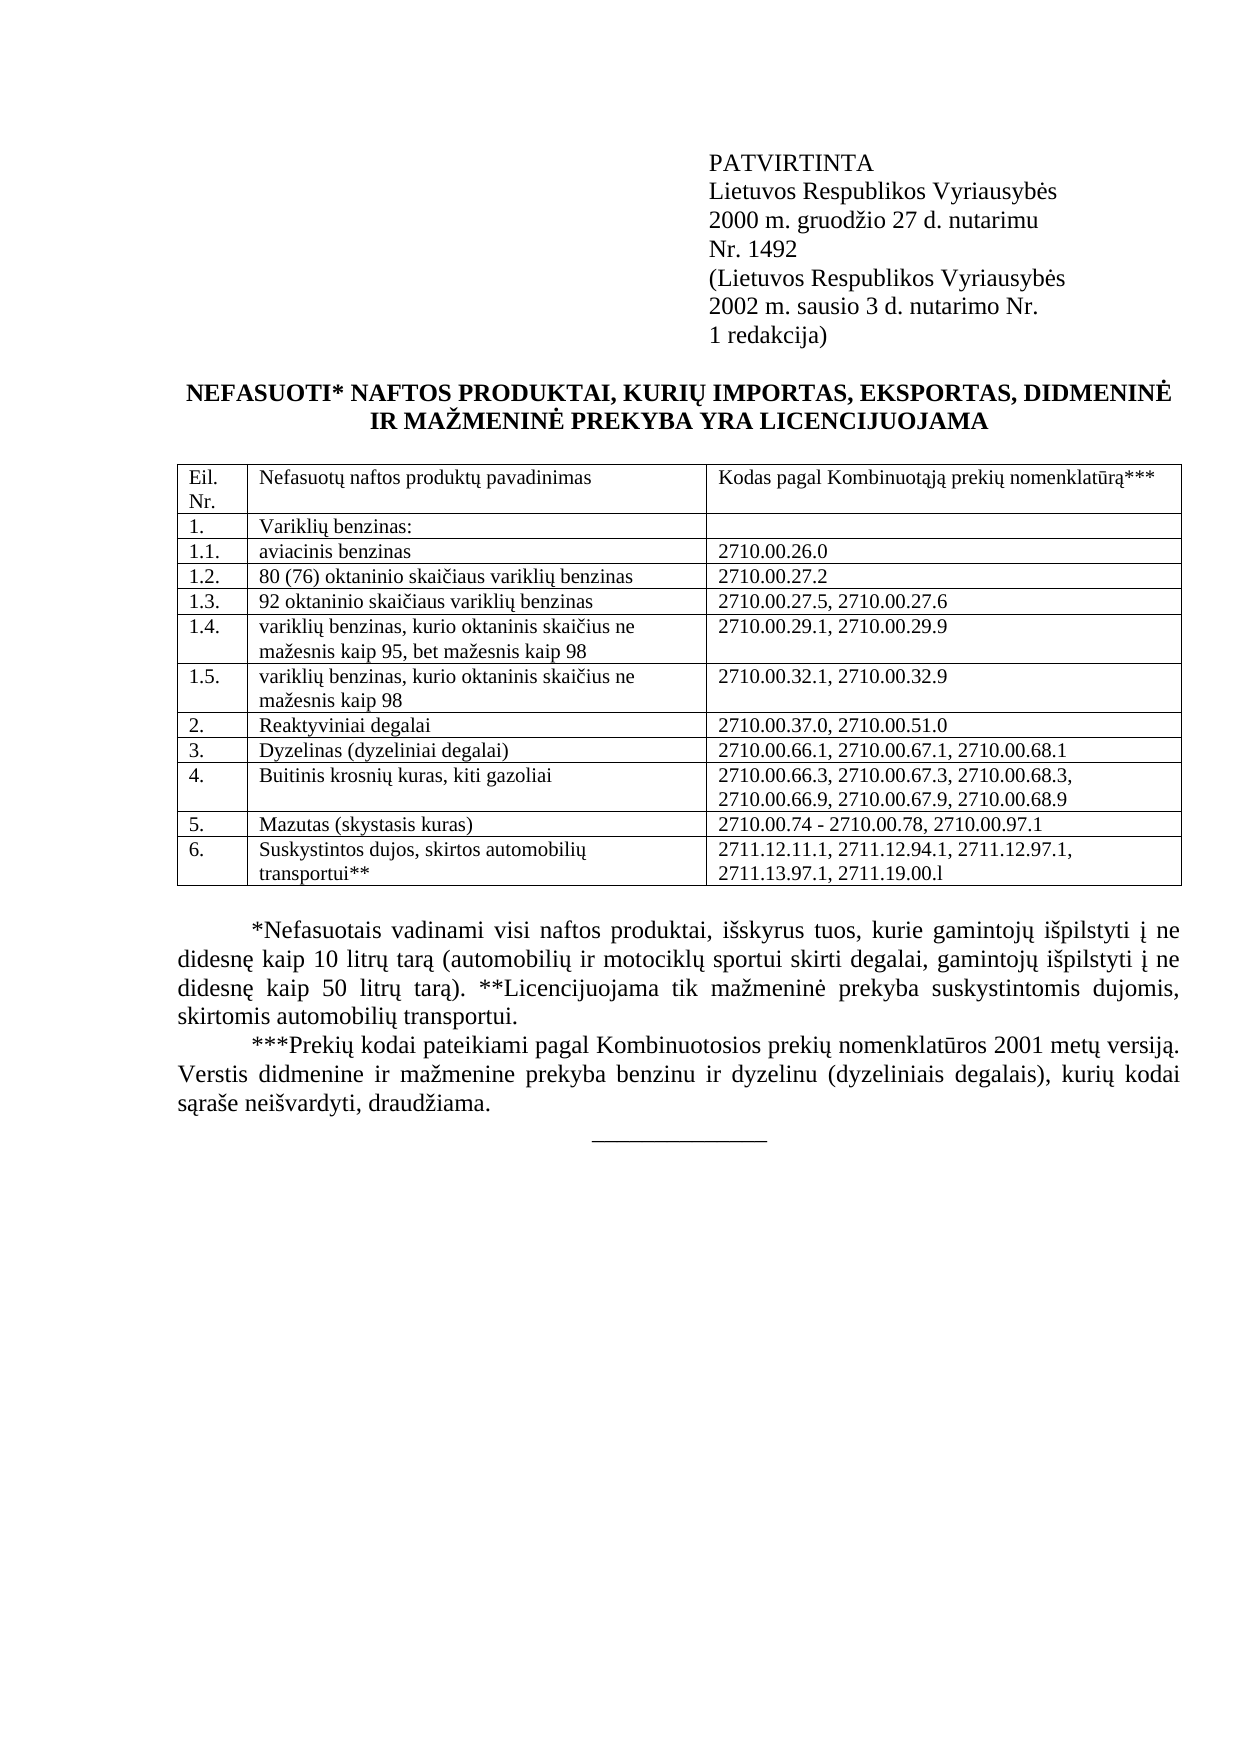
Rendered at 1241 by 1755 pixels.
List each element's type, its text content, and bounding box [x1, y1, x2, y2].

table_cell 2710.00.66.1, 2710.00.67.1, 2710.00.68.1 [707, 738, 1181, 762]
table_cell 2710.00.26.0 [707, 539, 1181, 563]
table_cell 2710.00.74 - 2710.00.78, 2710.00.97.1 [707, 812, 1181, 836]
table_cell 1.1. [178, 539, 247, 563]
table_cell Variklių benzinas: [248, 514, 706, 538]
table_header Kodas pagal Kombinuotąją prekių nomenklatūrą*** [707, 465, 1181, 513]
table_cell 1.3. [178, 589, 247, 613]
table_cell variklių benzinas, kurio oktaninis skaičius ne mažesnis kaip 95, bet mažesnis kaip 98 [248, 615, 706, 663]
text 2000 m. gruodžio 27 d. nutarimu [177, 205, 1181, 234]
table_cell [707, 514, 1181, 538]
table_cell 80 (76) oktaninio skaičiaus variklių benzinas [248, 564, 706, 588]
table_cell 92 oktaninio skaičiaus variklių benzinas [248, 589, 706, 613]
table_cell 5. [178, 812, 247, 836]
table_cell 6. [178, 837, 247, 885]
table_cell 2710.00.37.0, 2710.00.51.0 [707, 713, 1181, 737]
text *Nefasuotais vadinami visi naftos produktai, išskyrus tuos, kurie gamintojų išpilstyti į ne didesnę kaip 10 litrų tarą (automobilių ir motociklų sportui skirti degalai, gamintojų išpilstyti į ne didesnę kaip 50 litrų tarą). **Licencijuojama tik mažmeninė prekyba suskystintomis dujomis, skirtomis automobilių transportui. [177, 915, 1181, 1030]
table_cell variklių benzinas, kurio oktaninis skaičius ne mažesnis kaip 98 [248, 664, 706, 712]
table_cell Suskystintos dujos, skirtos automobilių transportui** [248, 837, 706, 885]
table_cell 1.2. [178, 564, 247, 588]
table_cell 4. [178, 763, 247, 811]
table_cell Buitinis krosnių kuras, kiti gazoliai [248, 763, 706, 811]
table_cell 2. [178, 713, 247, 737]
table_cell aviacinis benzinas [248, 539, 706, 563]
text 1 redakcija) [177, 320, 1181, 349]
table_cell 1. [178, 514, 247, 538]
text Nr. 1492 [177, 234, 1181, 263]
text PATVIRTINTA [177, 148, 1181, 176]
text NEFASUOTI* NAFTOS PRODUKTAI, KURIŲ IMPORTAS, EKSPORTAS, DIDMENINĖ IR MAŽMENINĖ PREKYBA YRA LICENCIJUOJAMA [177, 378, 1181, 435]
text Lietuvos Respublikos Vyriausybės [177, 176, 1181, 205]
text ______________ [177, 1116, 1181, 1145]
table_cell 2710.00.29.1, 2710.00.29.9 [707, 615, 1181, 663]
table_cell 3. [178, 738, 247, 762]
table_cell 2710.00.27.5, 2710.00.27.6 [707, 589, 1181, 613]
text 2002 m. sausio 3 d. nutarimo Nr. [177, 291, 1181, 320]
table_cell 2711.12.11.1, 2711.12.94.1, 2711.12.97.1, 2711.13.97.1, 2711.19.00.l [707, 837, 1181, 885]
text ***Prekių kodai pateikiami pagal Kombinuotosios prekių nomenklatūros 2001 metų versiją. Verstis didmenine ir mažmenine prekyba benzinu ir dyzelinu (dyzeliniais degalais), kurių kodai sąraše neišvardyti, draudžiama. [177, 1030, 1181, 1116]
table_cell Reaktyviniai degalai [248, 713, 706, 737]
table_cell 2710.00.66.3, 2710.00.67.3, 2710.00.68.3, 2710.00.66.9, 2710.00.67.9, 2710.00.68.9 [707, 763, 1181, 811]
table_cell 2710.00.32.1, 2710.00.32.9 [707, 664, 1181, 712]
table_cell 2710.00.27.2 [707, 564, 1181, 588]
table_header Nefasuotų naftos produktų pavadinimas [248, 465, 706, 513]
table_cell Mazutas (skystasis kuras) [248, 812, 706, 836]
table_cell Dyzelinas (dyzeliniai degalai) [248, 738, 706, 762]
table_cell 1.4. [178, 615, 247, 663]
table_cell 1.5. [178, 664, 247, 712]
table_header Eil. Nr. [178, 465, 247, 513]
text (Lietuvos Respublikos Vyriausybės [177, 263, 1181, 291]
